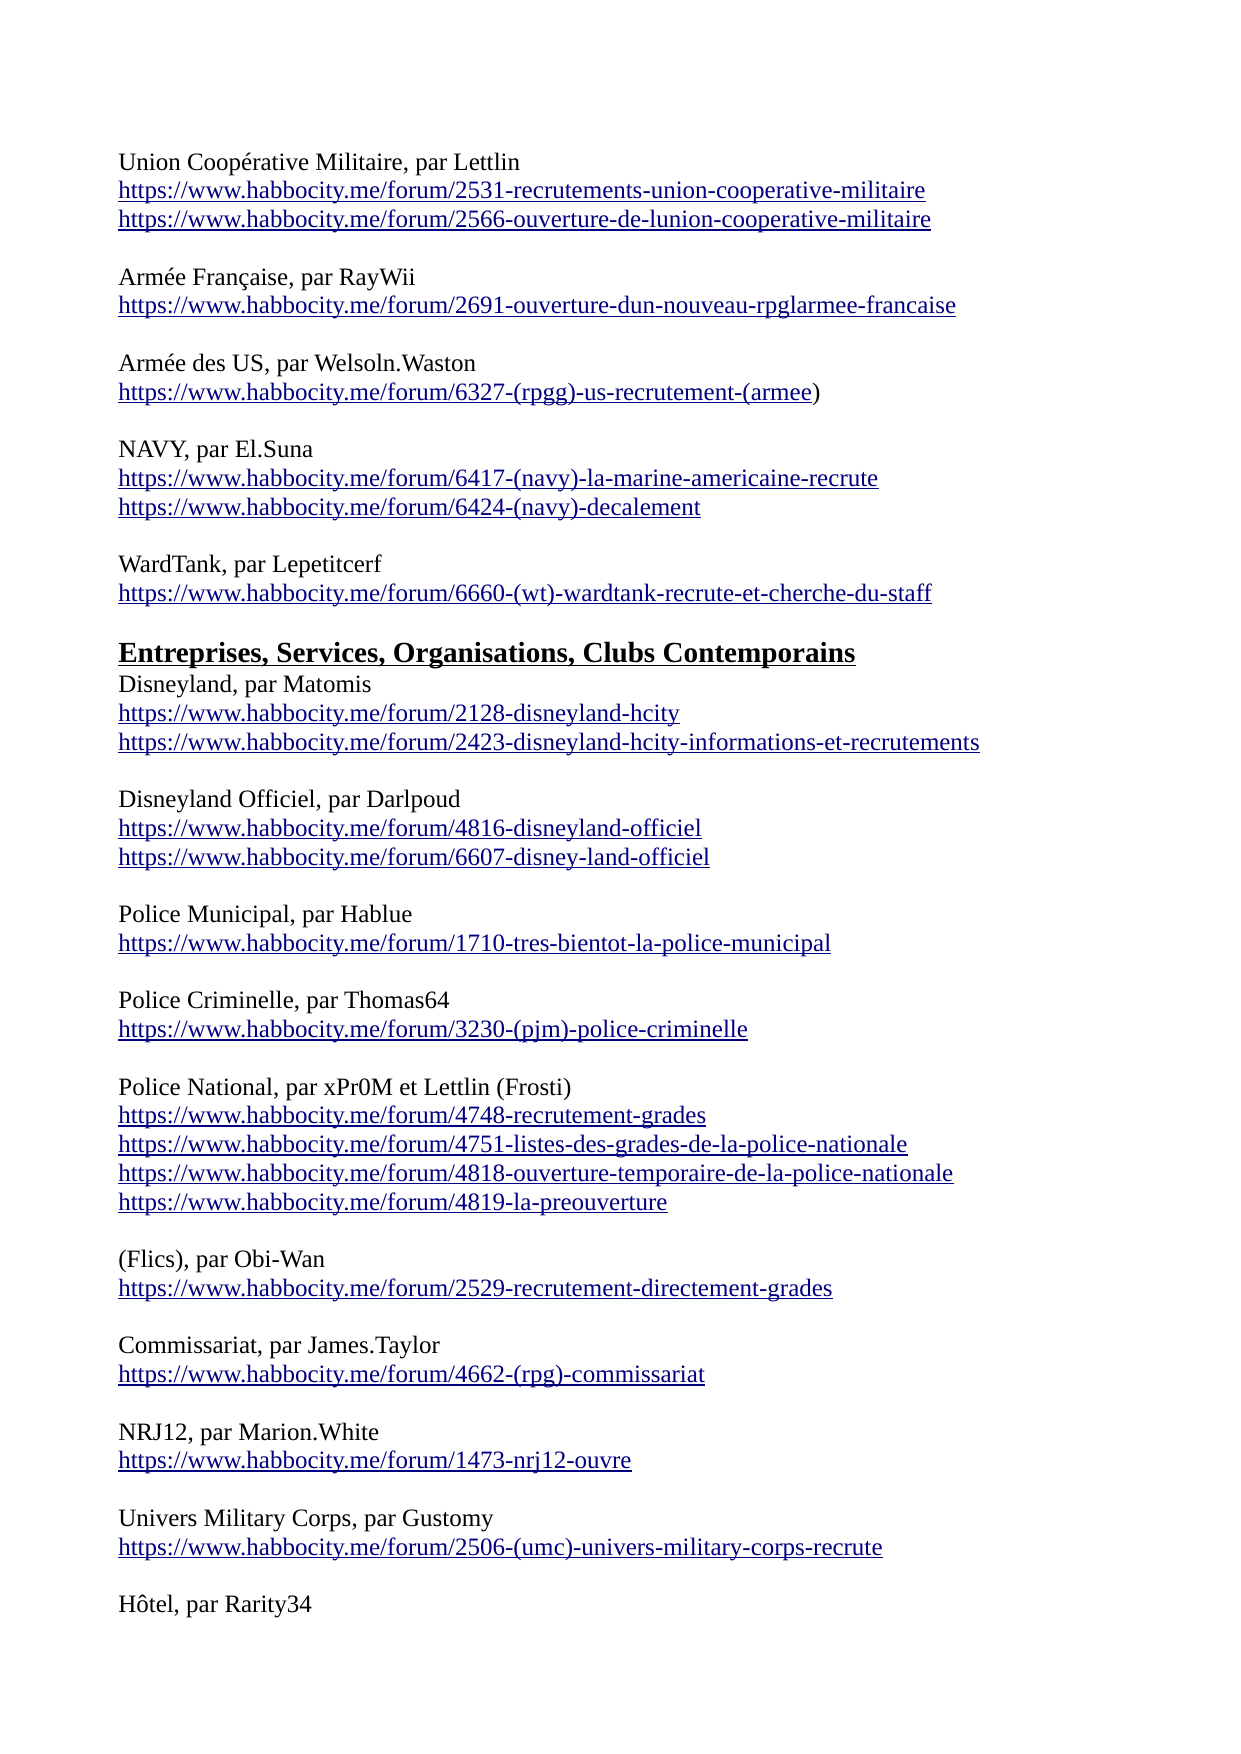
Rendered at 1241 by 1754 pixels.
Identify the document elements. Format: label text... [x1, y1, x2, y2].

text https://www.habbocity.me/forum/2423-disneyland-hcity-informations-et-recrutements [118, 727, 1122, 755]
text Commissariat, par James.Taylor [118, 1330, 1122, 1359]
text Police Criminelle, par Thomas64 [118, 985, 1122, 1014]
text NAVY, par El.Suna [118, 434, 1122, 463]
text https://www.habbocity.me/forum/2128-disneyland-hcity [118, 698, 1122, 727]
text https://www.habbocity.me/forum/2529-recrutement-directement-grades [118, 1273, 1122, 1302]
text Disneyland, par Matomis [118, 669, 1122, 698]
text https://www.habbocity.me/forum/1710-tres-bientot-la-police-municipal [118, 928, 1122, 957]
text Armée des US, par Welsoln.Waston [118, 348, 1122, 377]
text Disneyland Officiel, par Darlpoud [118, 784, 1122, 813]
text https://www.habbocity.me/forum/2691-ouverture-dun-nouveau-rpglarmee-francaise [118, 291, 1122, 319]
text https://www.habbocity.me/forum/4662-(rpg)-commissariat [118, 1359, 1122, 1388]
text https://www.habbocity.me/forum/4816-disneyland-officiel [118, 813, 1122, 842]
text https://www.habbocity.me/forum/3230-(pjm)-police-criminelle [118, 1014, 1122, 1043]
text Police Municipal, par Hablue [118, 899, 1122, 928]
text https://www.habbocity.me/forum/6417-(navy)-la-marine-americaine-recrute [118, 463, 1122, 492]
text Univers Military Corps, par Gustomy [118, 1503, 1122, 1532]
text WardTank, par Lepetitcerf [118, 549, 1122, 578]
text https://www.habbocity.me/forum/6424-(navy)-decalement [118, 492, 1122, 521]
text Police National, par xPr0M et Lettlin (Frosti) [118, 1072, 1122, 1100]
text (Flics), par Obi-Wan [118, 1244, 1122, 1273]
text https://www.habbocity.me/forum/6327-(rpgg)-us-recrutement-(armee) [118, 377, 1122, 406]
text https://www.habbocity.me/forum/4819-la-preouverture [118, 1187, 1122, 1215]
text Union Coopérative Militaire, par Lettlin [118, 147, 1122, 176]
text https://www.habbocity.me/forum/2531-recrutements-union-cooperative-militaire [118, 176, 1122, 204]
text https://www.habbocity.me/forum/1473-nrj12-ouvre [118, 1445, 1122, 1474]
text https://www.habbocity.me/forum/4818-ouverture-temporaire-de-la-police-nationale [118, 1158, 1122, 1187]
text NRJ12, par Marion.White [118, 1417, 1122, 1445]
text Hôtel, par Rarity34 [118, 1589, 1122, 1618]
text https://www.habbocity.me/forum/6607-disney-land-officiel [118, 842, 1122, 870]
text https://www.habbocity.me/forum/6660-(wt)-wardtank-recrute-et-cherche-du-staff [118, 578, 1122, 607]
text Armée Française, par RayWii [118, 262, 1122, 291]
text https://www.habbocity.me/forum/4748-recrutement-grades [118, 1100, 1122, 1129]
text https://www.habbocity.me/forum/4751-listes-des-grades-de-la-police-nationale [118, 1129, 1122, 1158]
text https://www.habbocity.me/forum/2566-ouverture-de-lunion-cooperative-militaire [118, 204, 1122, 233]
text Entreprises, Services, Organisations, Clubs Contemporains [118, 636, 1122, 669]
text https://www.habbocity.me/forum/2506-(umc)-univers-military-corps-recrute [118, 1532, 1122, 1560]
